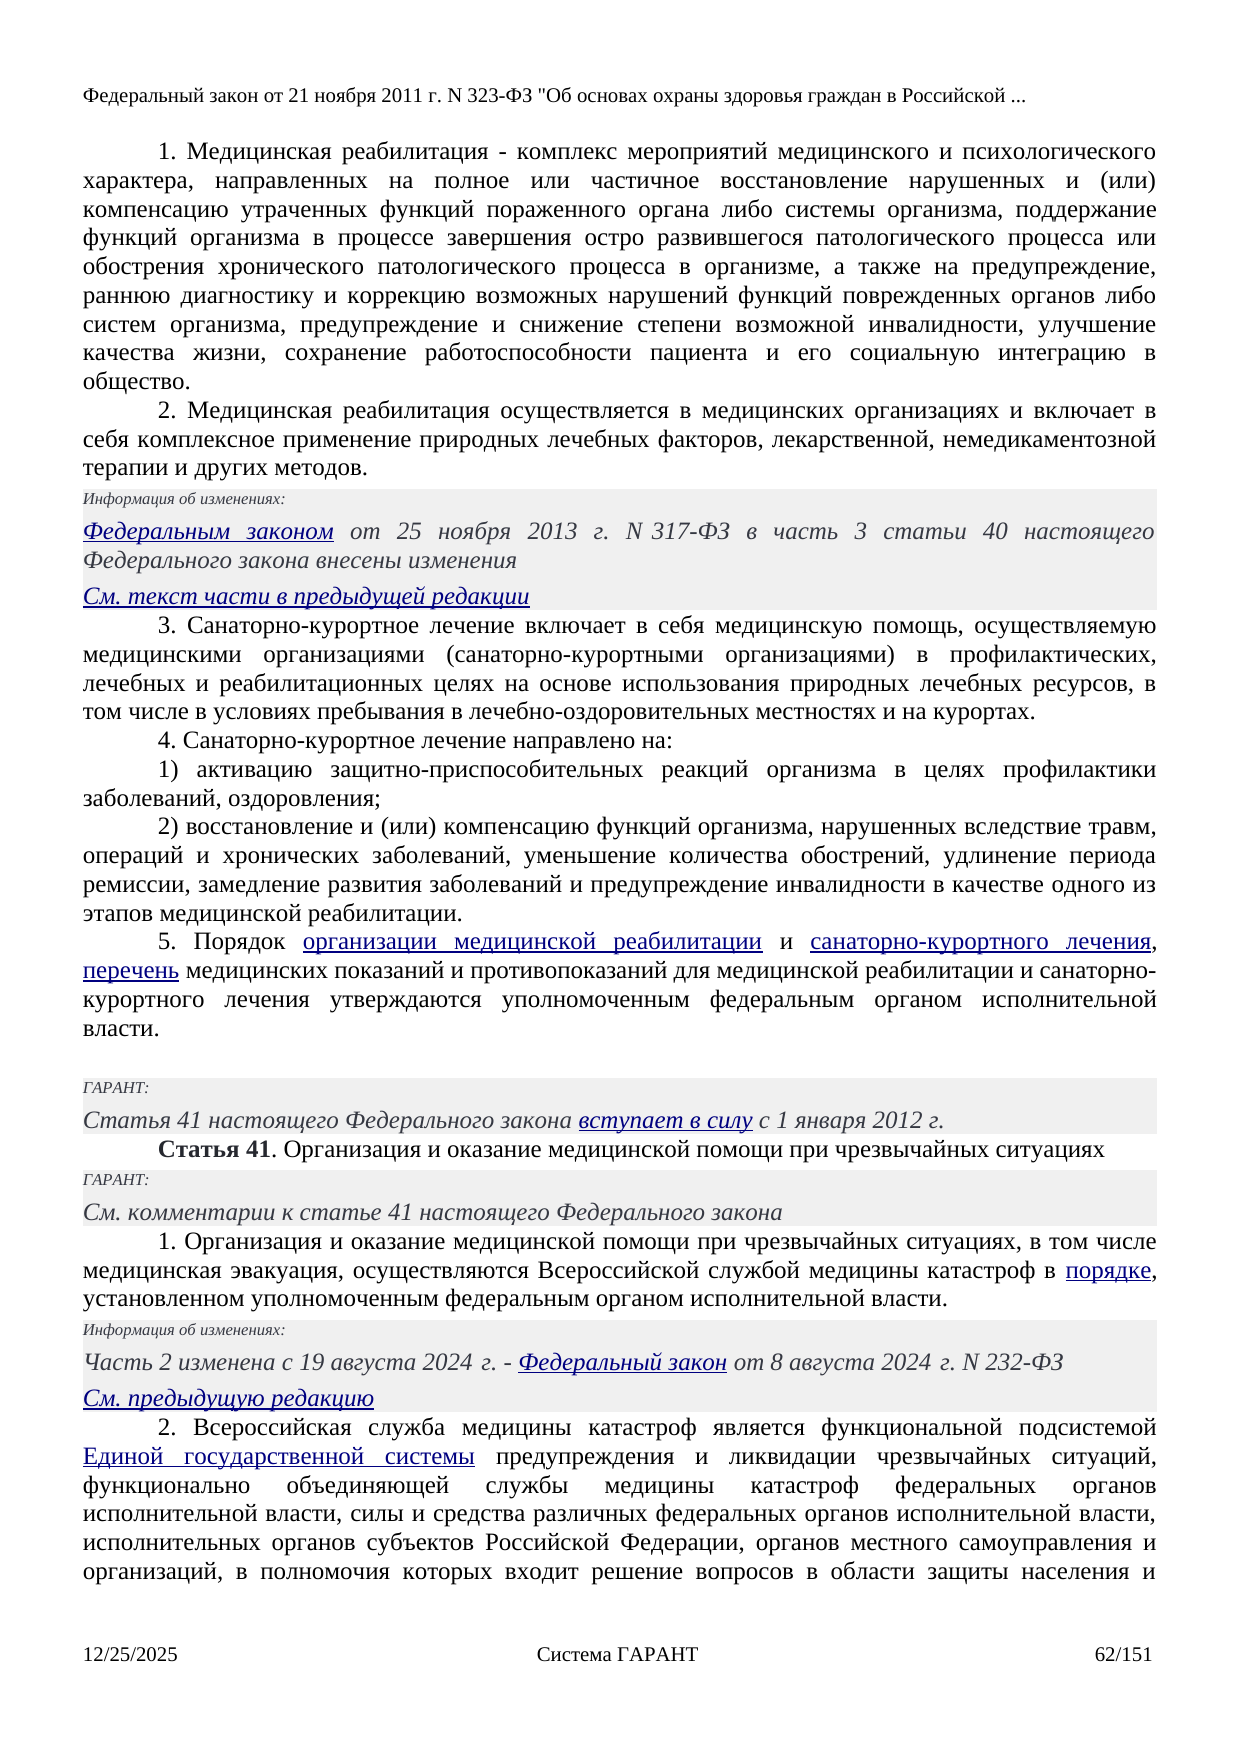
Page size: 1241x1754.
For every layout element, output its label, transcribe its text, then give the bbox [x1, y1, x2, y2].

text Информация об изменениях: [287, 1320, 1157, 1339]
text 2) восстановление и (или) компенсацию функций организма, нарушенных вследствие травм, операций и хронических заболеваний, уменьшение количества обострений, удлинение периода ремиссии, замедление развития заболеваний и предупреждение инвалидности в качестве одного из этапов медицинской реабилитации. [83, 811, 1157, 926]
text Информация об изменениях: [287, 489, 1157, 508]
text Статья 41 настоящего Федерального закона вступает в силу с 1 января 2012 г. [947, 1105, 1157, 1134]
text 3. Санаторно-курортное лечение включает в себя медицинскую помощь, осуществляемую медицинскими организациями (санаторно-курортными организациями) в профилактических, лечебных и реабилитационных целях на основе использования природных лечебных ресурсов, в том числе в условиях пребывания в лечебно-оздоровительных местностях и на курортах. [83, 610, 1157, 725]
text 4. Санаторно-курортное лечение направлено на: [83, 725, 1157, 754]
text 1) активацию защитно-приспособительных реакций организма в целях профилактики заболеваний, оздоровления; [83, 754, 1157, 811]
text 2. Медицинская реабилитация осуществляется в медицинских организациях и включает в себя комплексное применение природных лечебных факторов, лекарственной, немедикаментозной терапии и других методов. [83, 395, 1157, 481]
text 1. Организация и оказание медицинской помощи при чрезвычайных ситуациях, в том числе медицинская эвакуация, осуществляются Всероссийской службой медицины катастроф в порядке, установленном уполномоченным федеральным органом исполнительной власти. [83, 1226, 1157, 1312]
text Федеральным законом от 25 ноября 2013 г. N 317-ФЗ в часть 3 статьи 40 настоящего Федерального закона внесены изменения [520, 545, 1157, 573]
text См. комментарии к статье 41 настоящего Федерального закона [785, 1197, 1157, 1226]
text ГАРАНТ: [151, 1078, 1157, 1097]
text 5. Порядок организации медицинской реабилитации и санаторно-курортного лечения, перечень медицинских показаний и противопоказаний для медицинской реабилитации и санаторно-курортного лечения утверждаются уполномоченным федеральным органом исполнительной власти. [83, 926, 1157, 1041]
text ГАРАНТ: [151, 1170, 1157, 1189]
text 1. Медицинская реабилитация - комплекс мероприятий медицинского и психологического характера, направленных на полное или частичное восстановление нарушенных и (или) компенсацию утраченных функций пораженного органа либо системы организма, поддержание функций организма в процессе завершения остро развившегося патологического процесса или обострения хронического патологического процесса в организме, а также на предупреждение, раннюю диагностику и коррекцию возможных нарушений функций поврежденных органов либо систем организма, предупреждение и снижение степени возможной инвалидности, улучшение качества жизни, сохранение работоспособности пациента и его социальную интеграцию в общество. [83, 136, 1157, 395]
text См. предыдущую редакцию [83, 1383, 1157, 1412]
text 2. Всероссийская служба медицины катастроф является функциональной подсистемой Единой государственной системы предупреждения и ликвидации чрезвычайных ситуаций, функционально объединяющей службы медицины катастроф федеральных органов исполнительной власти, силы и средства различных федеральных органов исполнительной власти, исполнительных органов субъектов Российской Федерации, органов местного самоуправления и организаций, в полномочия которых входит решение вопросов в области защиты населения и [83, 1412, 1157, 1585]
text См. текст части в предыдущей редакции [532, 581, 1157, 610]
text Часть 2 изменена с 19 августа 2024 г. - Федеральный закон от 8 августа 2024 г. N 232-ФЗ [1066, 1347, 1157, 1376]
text Статья 41. Организация и оказание медицинской помощи при чрезвычайных ситуациях [158, 1134, 1157, 1162]
